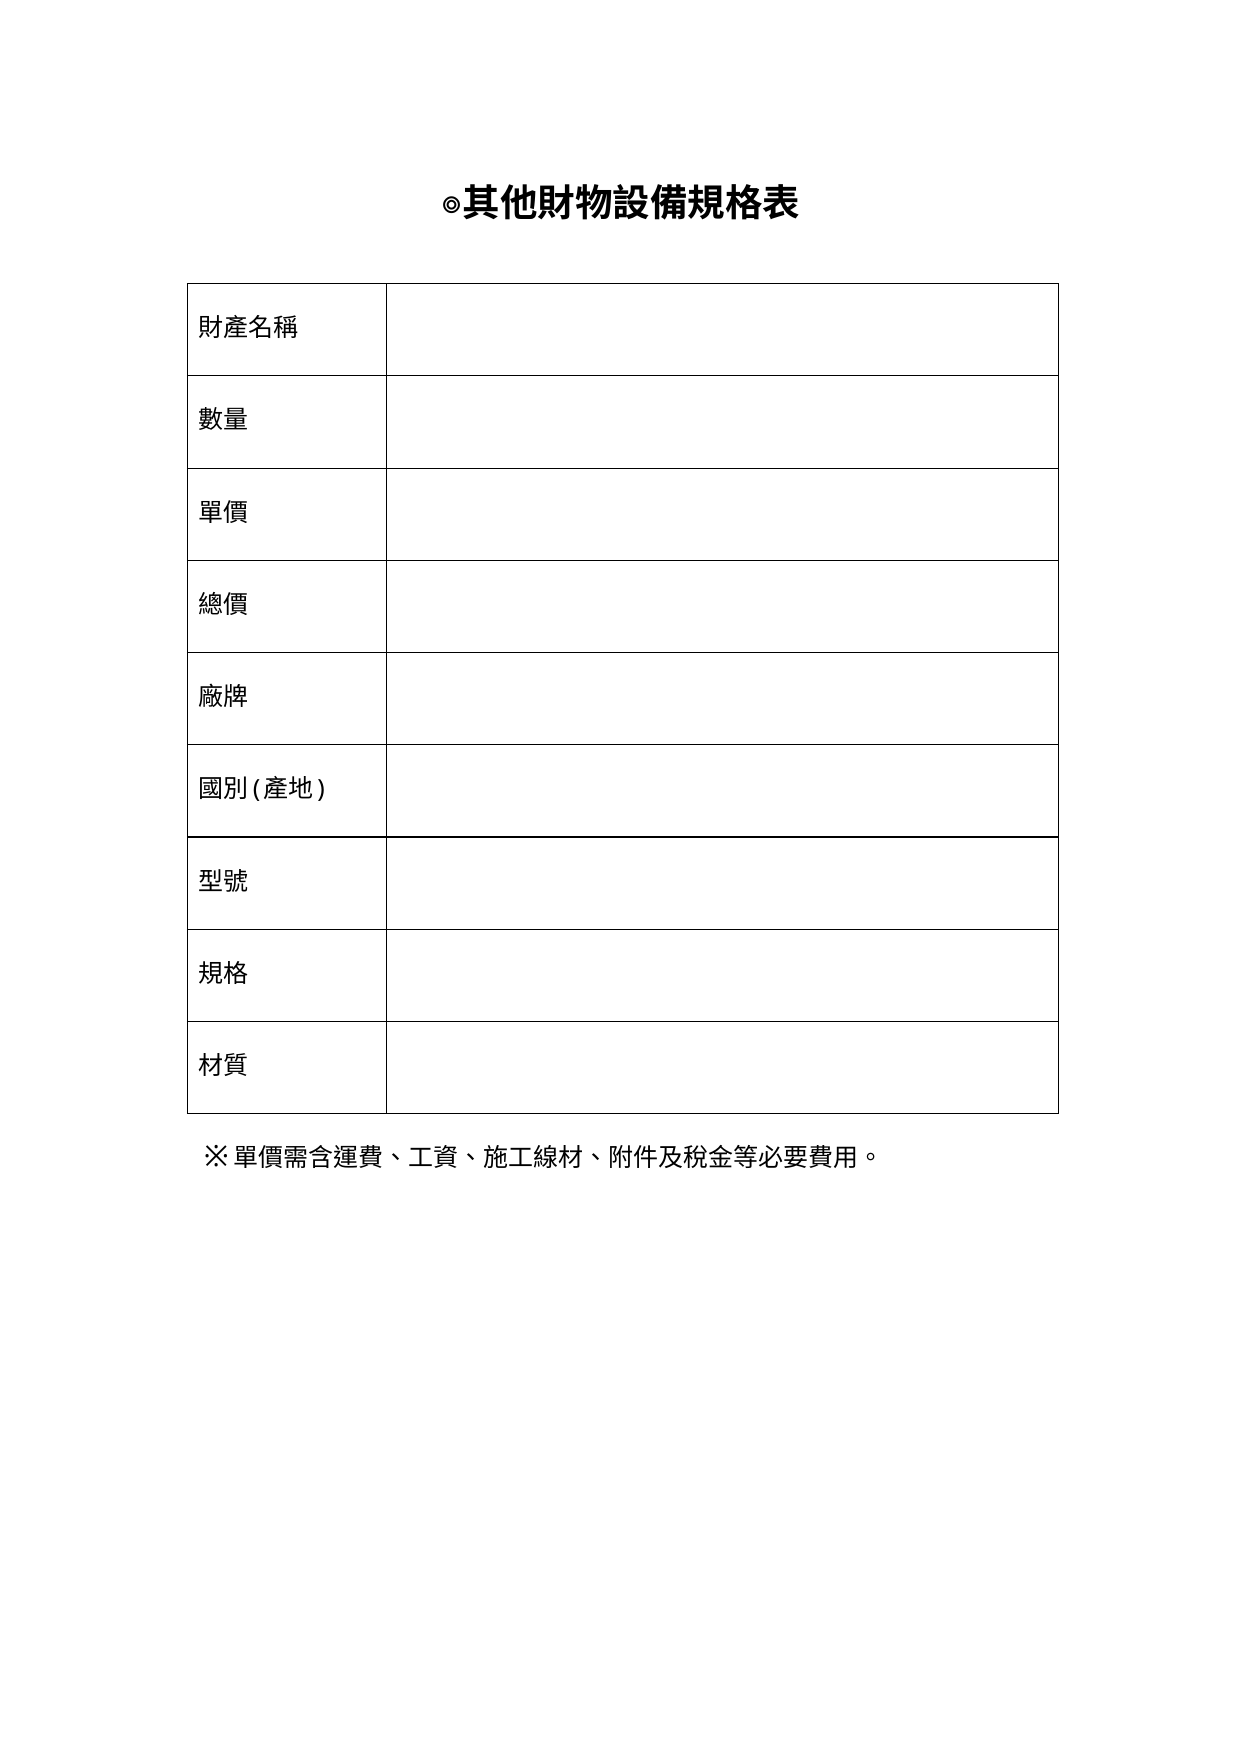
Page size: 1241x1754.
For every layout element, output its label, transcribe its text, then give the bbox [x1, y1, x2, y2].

table_cell 單價 [188, 469, 386, 560]
table_cell 廠牌 [188, 653, 386, 744]
table_header [387, 284, 1058, 375]
table_cell 國別(產地) [188, 745, 386, 836]
table_cell [387, 838, 1058, 928]
table_cell [387, 376, 1058, 468]
table_cell 型號 [188, 838, 386, 928]
table_cell [387, 1022, 1058, 1113]
table_cell ※單價需含運費、工資、施工線材、附件及稅金等必要費用。 [188, 1114, 1058, 1213]
table_cell [387, 745, 1058, 836]
table_cell 規格 [188, 930, 386, 1021]
table_cell 材質 [188, 1022, 386, 1113]
table_header 財產名稱 [188, 284, 386, 375]
table_cell [387, 930, 1058, 1021]
table_cell 數量 [188, 376, 386, 468]
table_cell [387, 469, 1058, 560]
table_cell [387, 653, 1058, 744]
text ◎其他財物設備規格表 [187, 158, 1053, 221]
table_cell 總價 [188, 561, 386, 652]
table_cell [387, 561, 1058, 652]
